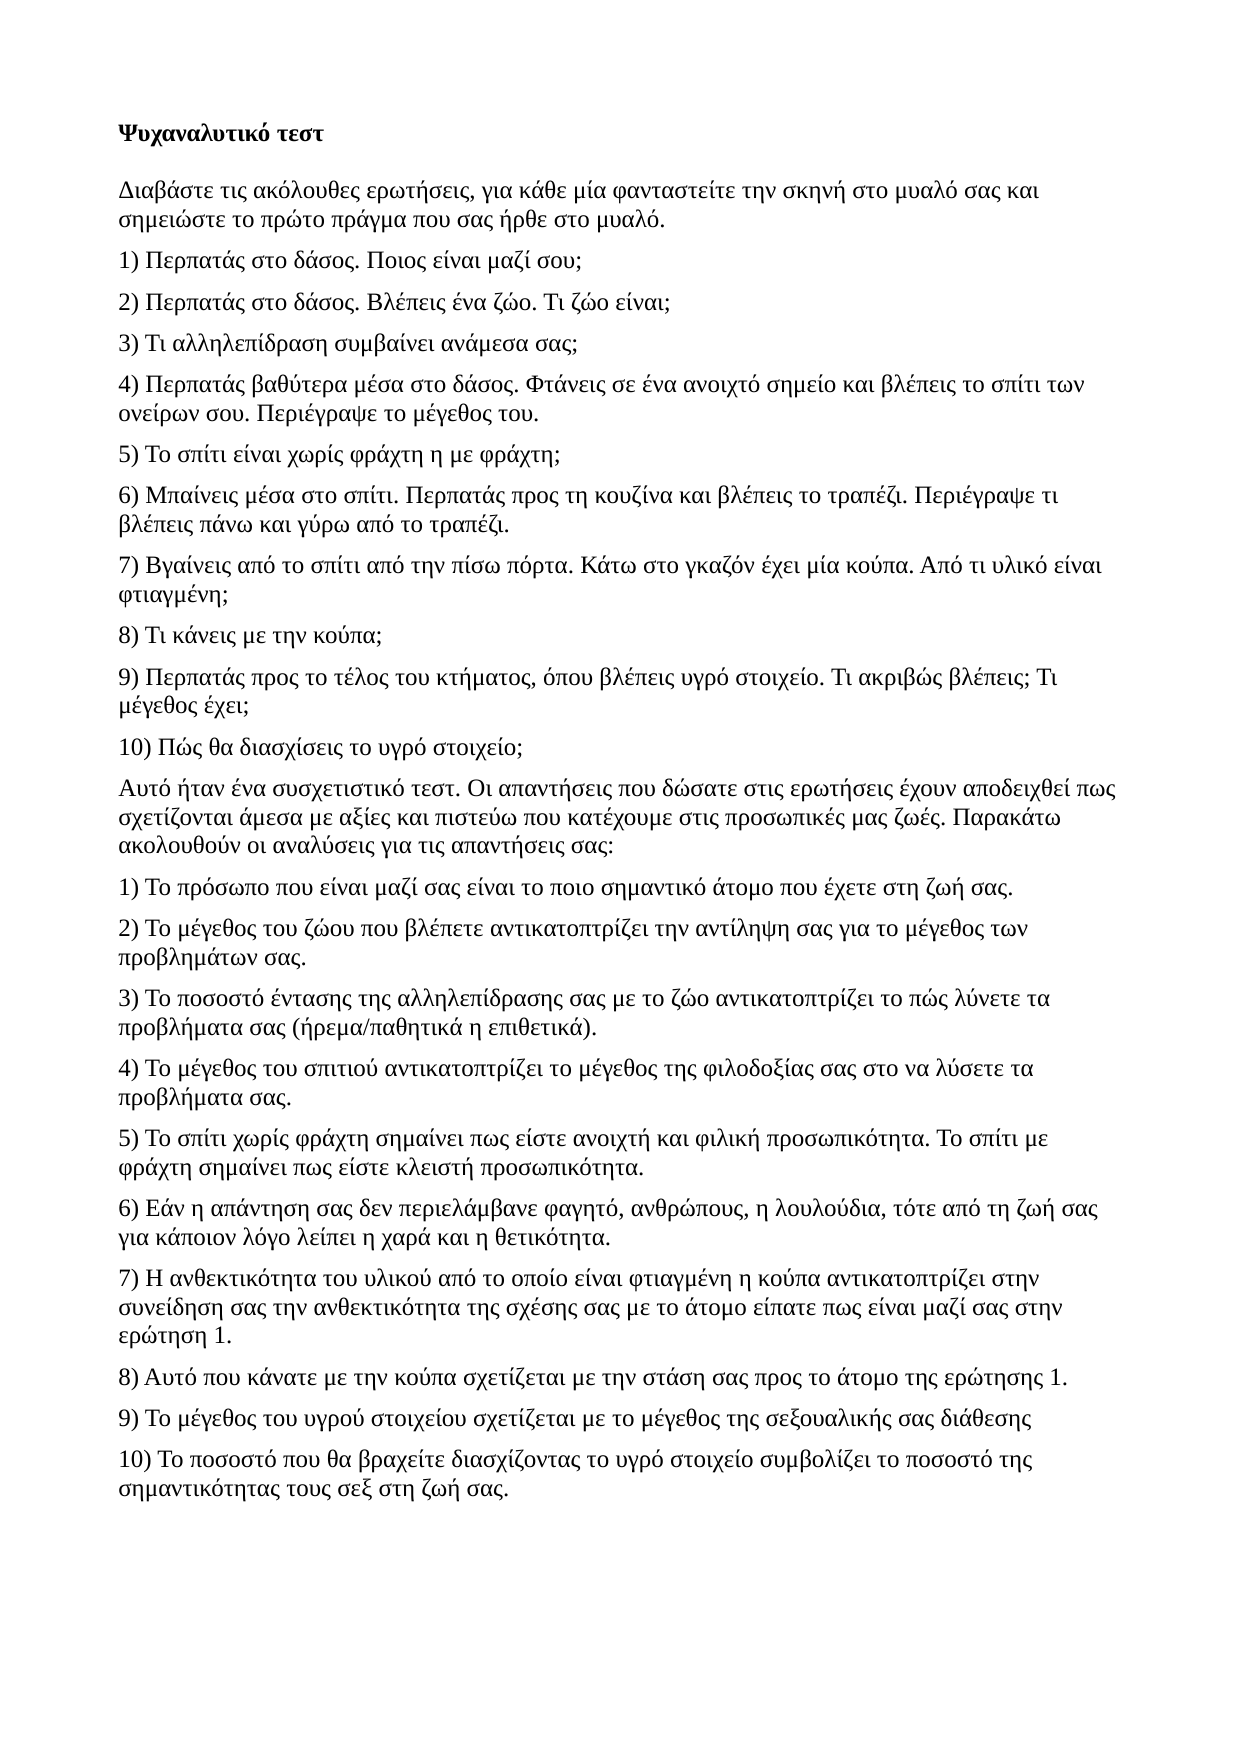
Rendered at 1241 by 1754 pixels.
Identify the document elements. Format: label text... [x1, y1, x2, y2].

text 4) Το μέγεθος του σπιτιού αντικατοπτρίζει το μέγεθος της φιλοδοξίας σας στο να λύσετε τα προβλήματα σας. [118, 1053, 1122, 1111]
text 10) Πώς θα διασχίσεις το υγρό στοιχείο; [118, 732, 1122, 761]
text 6) Μπαίνεις μέσα στο σπίτι. Περπατάς προς τη κουζίνα και βλέπεις το τραπέζι. Περιέγραψε τι βλέπεις πάνω και γύρω από το τραπέζι. [118, 481, 1122, 538]
text 2) Το μέγεθος του ζώου που βλέπετε αντικατοπτρίζει την αντίληψη σας για το μέγεθος των προβλημάτων σας. [118, 913, 1122, 971]
text 7) Βγαίνεις από το σπίτι από την πίσω πόρτα. Κάτω στο γκαζόν έχει μία κούπα. Από τι υλικό είναι φτιαγμένη; [118, 551, 1122, 608]
text 2) Περπατάς στο δάσος. Βλέπεις ένα ζώο. Τι ζώο είναι; [118, 287, 1122, 316]
text 4) Περπατάς βαθύτερα μέσα στο δάσος. Φτάνεις σε ένα ανοιχτό σημείο και βλέπεις το σπίτι των ονείρων σου. Περιέγραψε το μέγεθος του. [118, 369, 1122, 427]
text 10) Το ποσοστό που θα βραχείτε διασχίζοντας το υγρό στοιχείο συμβολίζει το ποσοστό της σημαντικότητας τους σεξ στη ζωή σας. [118, 1444, 1122, 1502]
text Διαβάστε τις ακόλουθες ερωτήσεις, για κάθε μία φανταστείτε την σκηνή στο μυαλό σας και σημειώστε το πρώτο πράγμα που σας ήρθε στο μυαλό. [118, 176, 1122, 233]
text 9) Το μέγεθος του υγρού στοιχείου σχετίζεται με το μέγεθος της σεξουαλικής σας διάθεσης [118, 1403, 1122, 1432]
text 3) Τι αλληλεπίδραση συμβαίνει ανάμεσα σας; [118, 328, 1122, 357]
text Ψυχαναλυτικό τεστ [118, 118, 1122, 147]
text Αυτό ήταν ένα συσχετιστικό τεστ. Οι απαντήσεις που δώσατε στις ερωτήσεις έχουν αποδειχθεί πως σχετίζονται άμεσα με αξίες και πιστεύω που κατέχουμε στις προσωπικές μας ζωές. Παρακάτω ακολουθούν οι αναλύσεις για τις απαντήσεις σας: [118, 773, 1122, 859]
text 5) Το σπίτι χωρίς φράχτη σημαίνει πως είστε ανοιχτή και φιλική προσωπικότητα. Το σπίτι με φράχτη σημαίνει πως είστε κλειστή προσωπικότητα. [118, 1123, 1122, 1181]
text 3) Το ποσοστό έντασης της αλληλεπίδρασης σας με το ζώο αντικατοπτρίζει το πώς λύνετε τα προβλήματα σας (ήρεμα/παθητικά η επιθετικά). [118, 983, 1122, 1041]
text 6) Εάν η απάντηση σας δεν περιελάμβανε φαγητό, ανθρώπους, η λουλούδια, τότε από τη ζωή σας για κάποιον λόγο λείπει η χαρά και η θετικότητα. [118, 1193, 1122, 1251]
text 8) Αυτό που κάνατε με την κούπα σχετίζεται με την στάση σας προς το άτομο της ερώτησης 1. [118, 1362, 1122, 1391]
text 7) Η ανθεκτικότητα του υλικού από το οποίο είναι φτιαγμένη η κούπα αντικατοπτρίζει στην συνείδηση σας την ανθεκτικότητα της σχέσης σας με το άτομο είπατε πως είναι μαζί σας στην ερώτηση 1. [118, 1263, 1122, 1349]
text 9) Περπατάς προς το τέλος του κτήματος, όπου βλέπεις υγρό στοιχείο. Τι ακριβώς βλέπεις; Τι μέγεθος έχει; [118, 662, 1122, 719]
text 1) Το πρόσωπο που είναι μαζί σας είναι το ποιο σημαντικό άτομο που έχετε στη ζωή σας. [118, 872, 1122, 901]
text 1) Περπατάς στο δάσος. Ποιος είναι μαζί σου; [118, 246, 1122, 274]
text 5) Το σπίτι είναι χωρίς φράχτη η με φράχτη; [118, 439, 1122, 468]
text 8) Τι κάνεις με την κούπα; [118, 621, 1122, 649]
